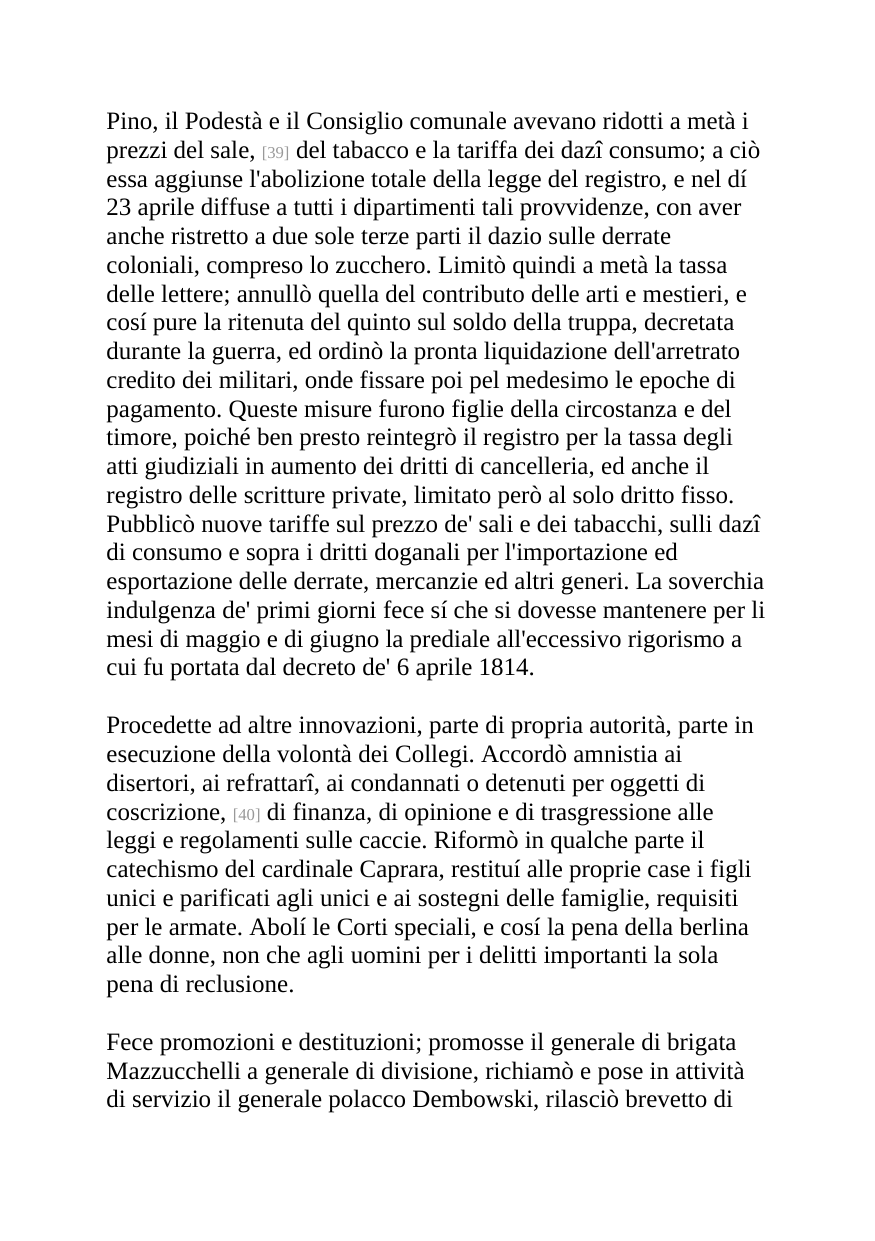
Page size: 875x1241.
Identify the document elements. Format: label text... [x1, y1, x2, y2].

text Fece promozioni e destituzioni; promosse il generale di brigata Mazzucchelli a generale di divisione, richiamò e pose in attività di servizio il generale polacco Dembowski, rilasciò brevetto di [106, 1027, 768, 1113]
text Procedette ad altre innovazioni, parte di propria autorità, parte in esecuzione della volontà dei Collegi. Accordò amnistia ai disertori, ai refrattarî, ai condannati o detenuti per oggetti di coscrizione, [40] di finanza, di opinione e di trasgressione alle leggi e regolamenti sulle caccie. Riformò in qualche parte il catechismo del cardinale Caprara, restituí alle proprie case i figli unici e parificati agli unici e ai sostegni delle famiglie, requisiti per le armate. Abolí le Corti speciali, e cosí la pena della berlina alle donne, non che agli uomini per i delitti importanti la sola pena di reclusione. [106, 710, 768, 998]
text Pino, il Podestà e il Consiglio comunale avevano ridotti a metà i prezzi del sale, [39] del tabacco e la tariffa dei dazî consumo; a ciò essa aggiunse l'abolizione totale della legge del registro, e nel dí 23 aprile diffuse a tutti i dipartimenti tali provvidenze, con aver anche ristretto a due sole terze parti il dazio sulle derrate coloniali, compreso lo zucchero. Limitò quindi a metà la tassa delle lettere; annullò quella del contributo delle arti e mestieri, e cosí pure la ritenuta del quinto sul soldo della truppa, decretata durante la guerra, ed ordinò la pronta liquidazione dell'arretrato credito dei militari, onde fissare poi pel medesimo le epoche di pagamento. Queste misure furono figlie della circostanza e del timore, poiché ben presto reintegrò il registro per la tassa degli atti giudiziali in aumento dei dritti di cancelleria, ed anche il registro delle scritture private, limitato però al solo dritto fisso. Pubblicò nuove tariffe sul prezzo de' sali e dei tabacchi, sulli dazî di consumo e sopra i dritti doganali per l'importazione ed esportazione delle derrate, mercanzie ed altri generi. La soverchia indulgenza de' primi giorni fece sí che si dovesse mantenere per li mesi di maggio e di giugno la prediale all'eccessivo rigorismo a cui fu portata dal decreto de' 6 aprile 1814. [106, 106, 768, 681]
